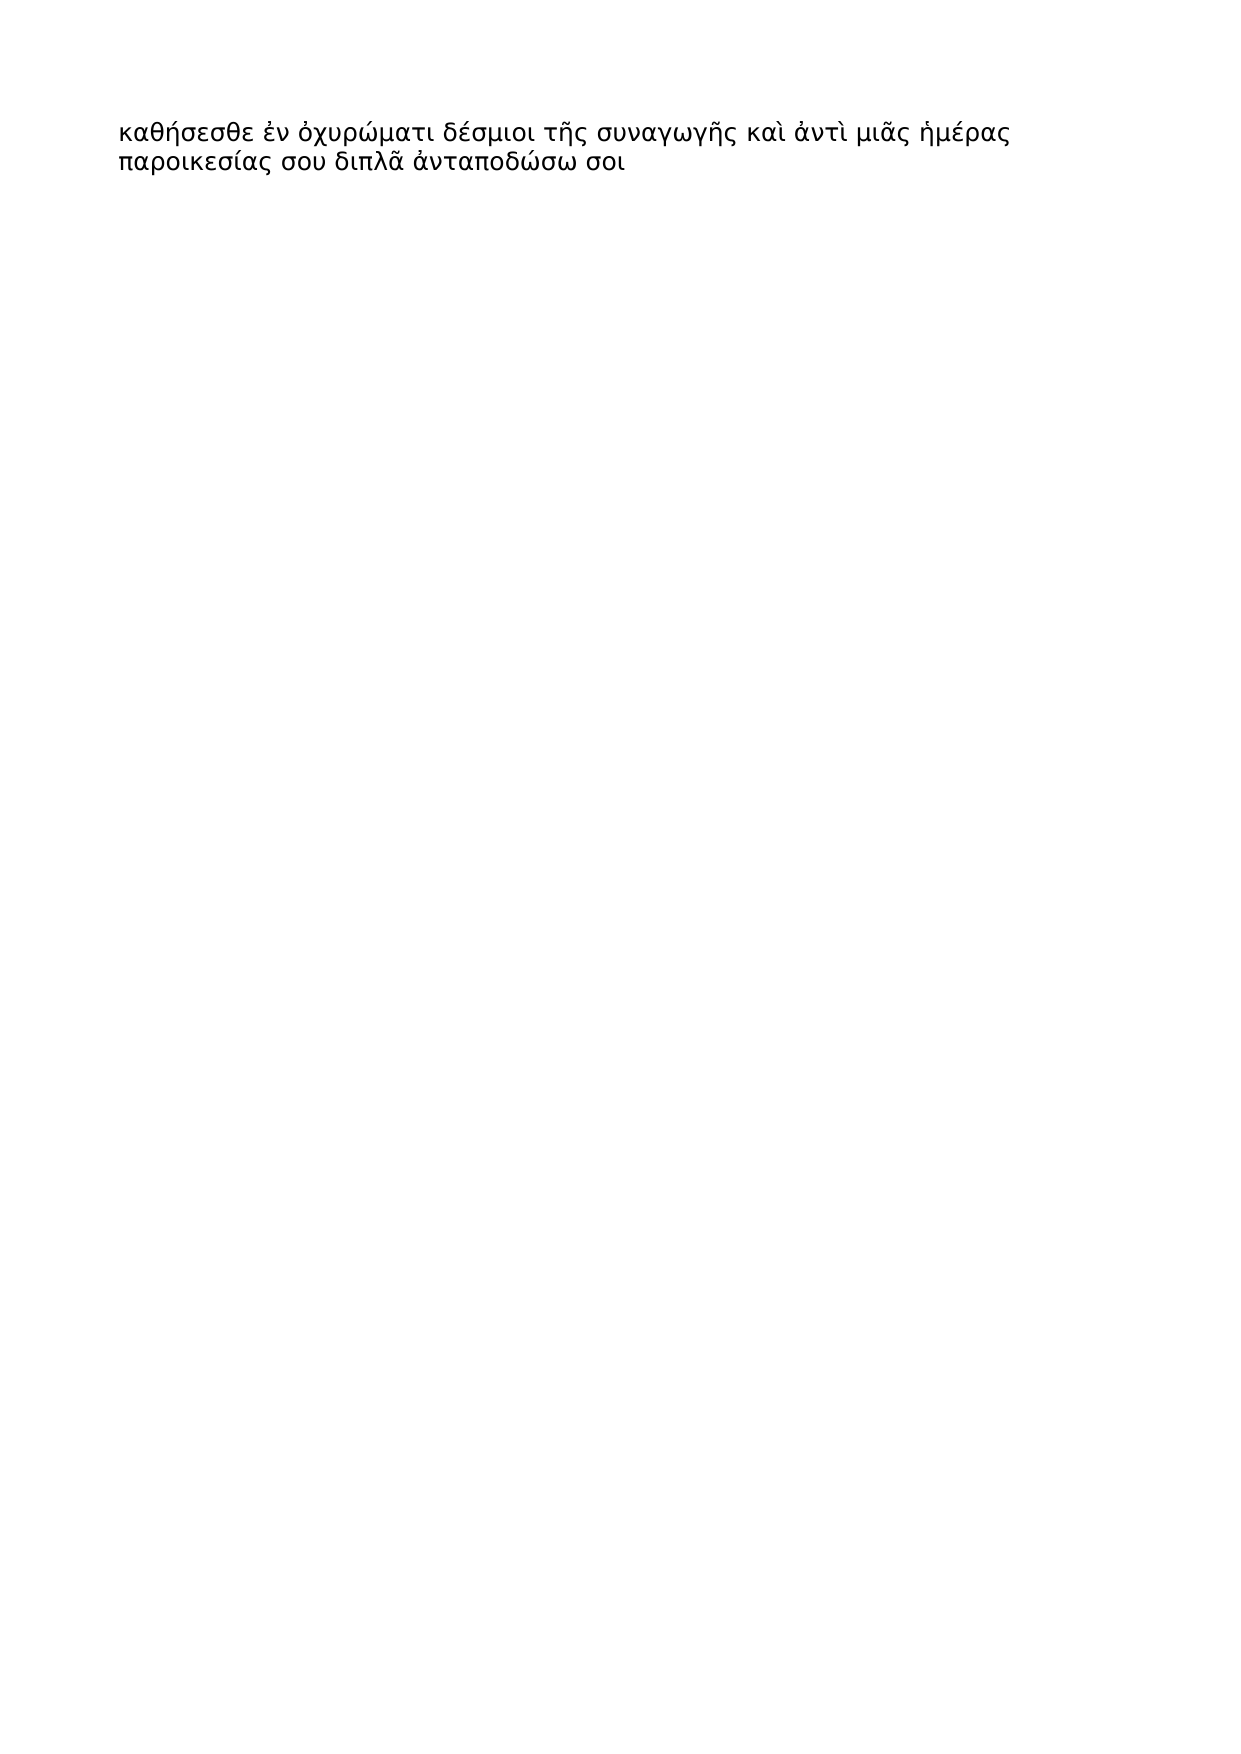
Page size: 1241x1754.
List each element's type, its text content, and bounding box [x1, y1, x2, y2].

text καθήσεσθε ἐν ὀχυρώματι δέσμιοι τῆς συναγωγῆς καὶ ἀντὶ μιᾶς ἡμέρας παροικεσίας σου διπλᾶ ἀνταποδώσω σοι [118, 118, 1122, 176]
